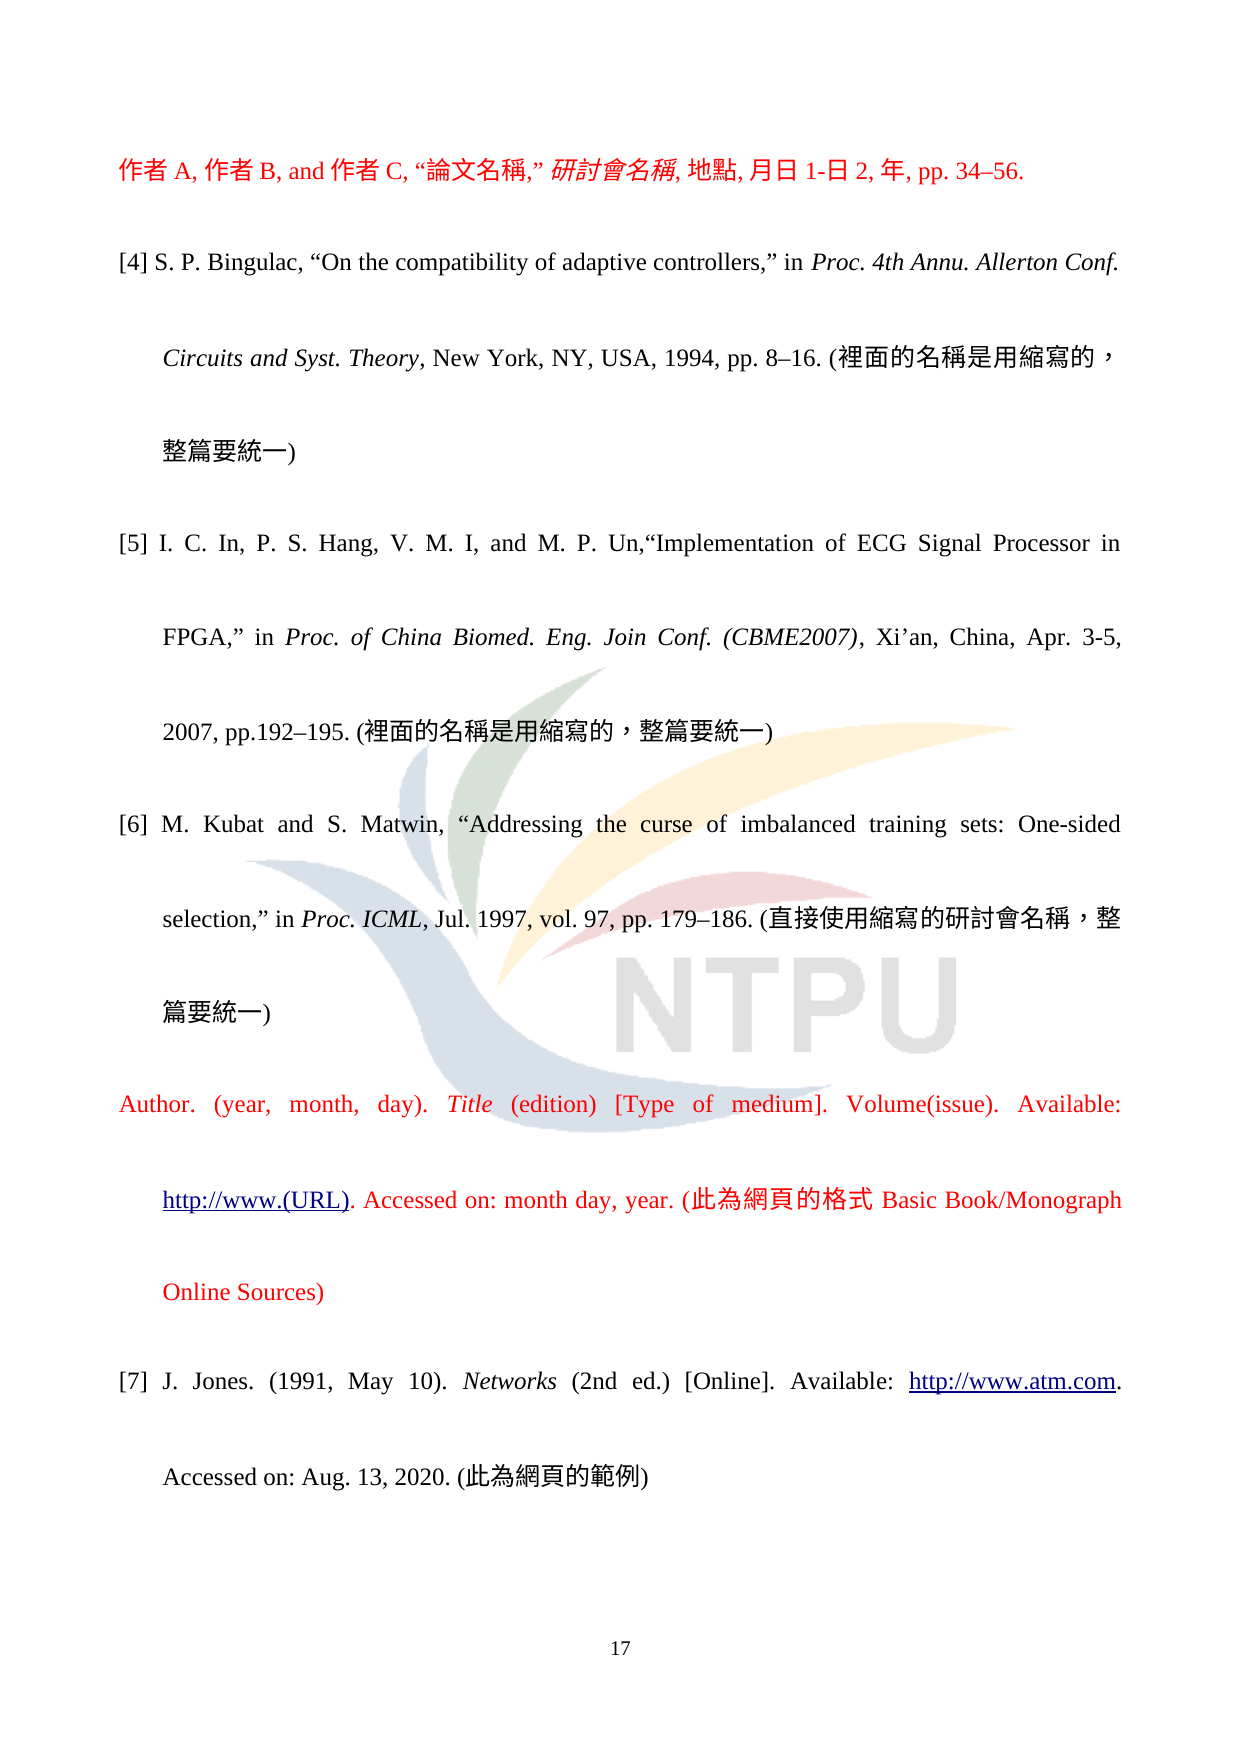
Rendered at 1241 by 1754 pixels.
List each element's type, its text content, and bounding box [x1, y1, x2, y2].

text [6] M. Kubat and S. Matwin, “Addressing the curse of imbalanced training sets: One-sided selection,” in Proc. ICML, Jul. 1997, vol. 97, pp. 179–186. (直接使用縮寫的研討會名稱，整篇要統一) [118, 781, 1122, 1031]
text [5] I. C. In, P. S. Hang, V. M. I, and M. P. Un,“Implementation of ECG Signal Processor in FPGA,” in Proc. of China Biomed. Eng. Join Conf. (CBME2007), Xi’an, China, Apr. 3-5, 2007, pp.192–195. (裡面的名稱是用縮寫的，整篇要統一) [118, 501, 1122, 751]
text Author. (year, month, day). Title (edition) [Type of medium]. Volume(issue). Available: http://www.(URL). Accessed on: month day, year. (此為網頁的格式 Basic Book/Monograph Online Sources) [118, 1062, 1122, 1312]
text [7] J. Jones. (1991, May 10). Networks (2nd ed.) [Online]. Available: http://www.atm.com. Accessed on: Aug. 13, 2020. (此為網頁的範例) [118, 1339, 1122, 1495]
text [4] S. P. Bingulac, “On the compatibility of adaptive controllers,” in Proc. 4th Annu. Allerton Conf. Circuits and Syst. Theory, New York, NY, USA, 1994, pp. 8–16. (裡面的名稱是用縮寫的，整篇要統一) [118, 220, 1122, 470]
text 作者A, 作者B, and 作者C, “論文名稱,” 研討會名稱, 地點, 月日1-日2, 年, pp. 34–56. [118, 127, 1122, 189]
